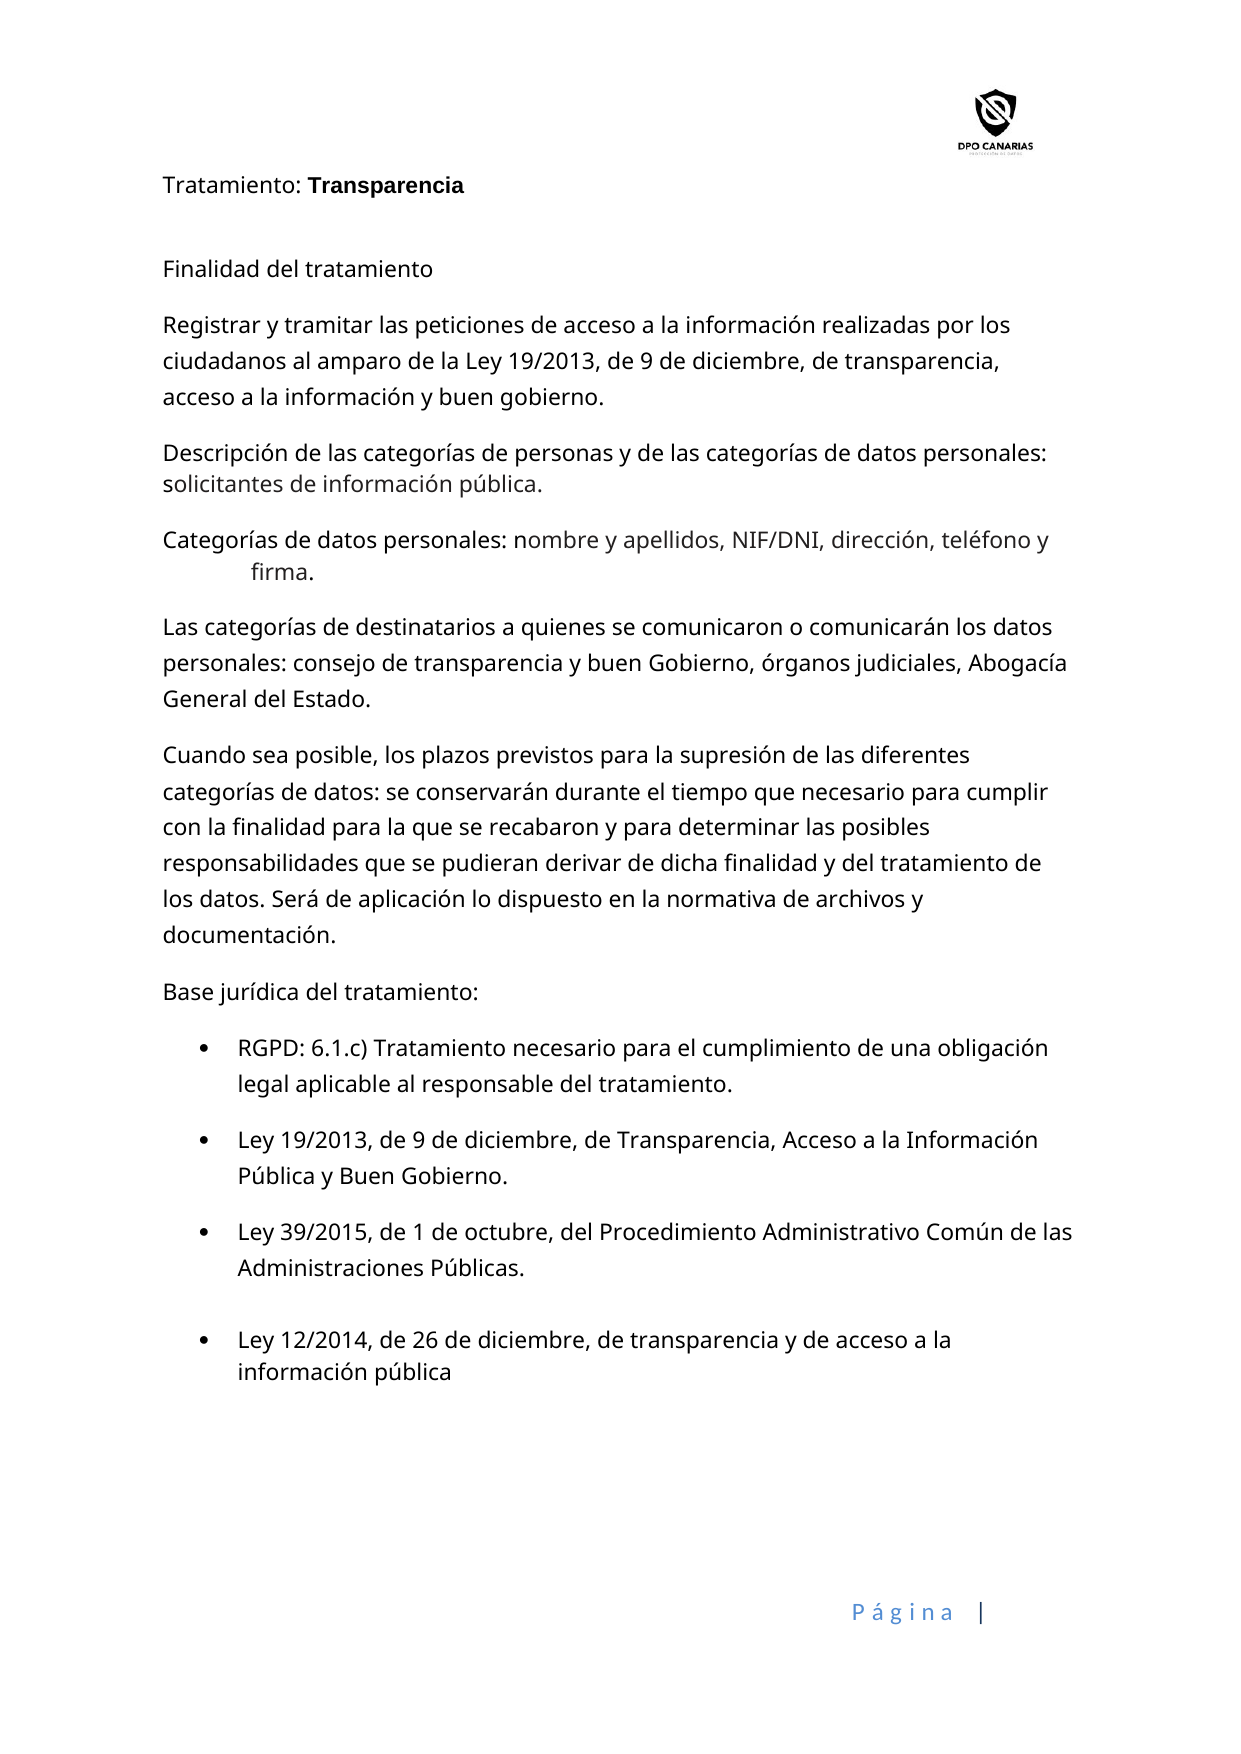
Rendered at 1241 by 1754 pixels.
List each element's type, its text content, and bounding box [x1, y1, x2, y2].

text Categorías de datos personales: nombre y apellidos, NIF/DNI, dirección, teléfono y firma. [162, 524, 1078, 587]
text Cuando sea posible, los plazos previstos para la supresión de las diferentes categorías de datos: se conservarán durante el tiempo que necesario para cumplir con la finalidad para la que se recabaron y para determinar las posibles responsabilidades que se pudieran derivar de dicha finalidad y del tratamiento de los datos. Será de aplicación lo dispuesto en la normativa de archivos y documentación. [162, 739, 1078, 950]
list Ley 19/2013, de 9 de diciembre, de Transparencia, Acceso a la Información Pública y Buen Gobierno. [200, 1124, 1078, 1191]
list RGPD: 6.1.c) Tratamiento necesario para el cumplimiento de una obligación legal aplicable al responsable del tratamiento. [200, 1032, 1078, 1099]
text Descripción de las categorías de personas y de las categorías de datos personales: solicitantes de información pública. [162, 437, 1078, 499]
text Base jurídica del tratamiento: [162, 976, 1078, 1007]
text Tratamiento: Transparencia [162, 169, 1078, 201]
list Ley 39/2015, de 1 de octubre, del Procedimiento Administrativo Común de las Administraciones Públicas. [200, 1216, 1078, 1319]
text Finalidad del tratamiento [162, 253, 1078, 284]
list Ley 12/2014, de 26 de diciembre, de transparencia y de acceso a la información pública [200, 1324, 1078, 1387]
text Las categorías de destinatarios a quienes se comunicaron o comunicarán los datos personales: consejo de transparencia y buen Gobierno, órganos judiciales, Abogacía General del Estado. [162, 611, 1078, 714]
text Registrar y tramitar las peticiones de acceso a la información realizadas por los ciudadanos al amparo de la Ley 19/2013, de 9 de diciembre, de transparencia, acceso a la información y buen gobierno. [162, 309, 1064, 412]
